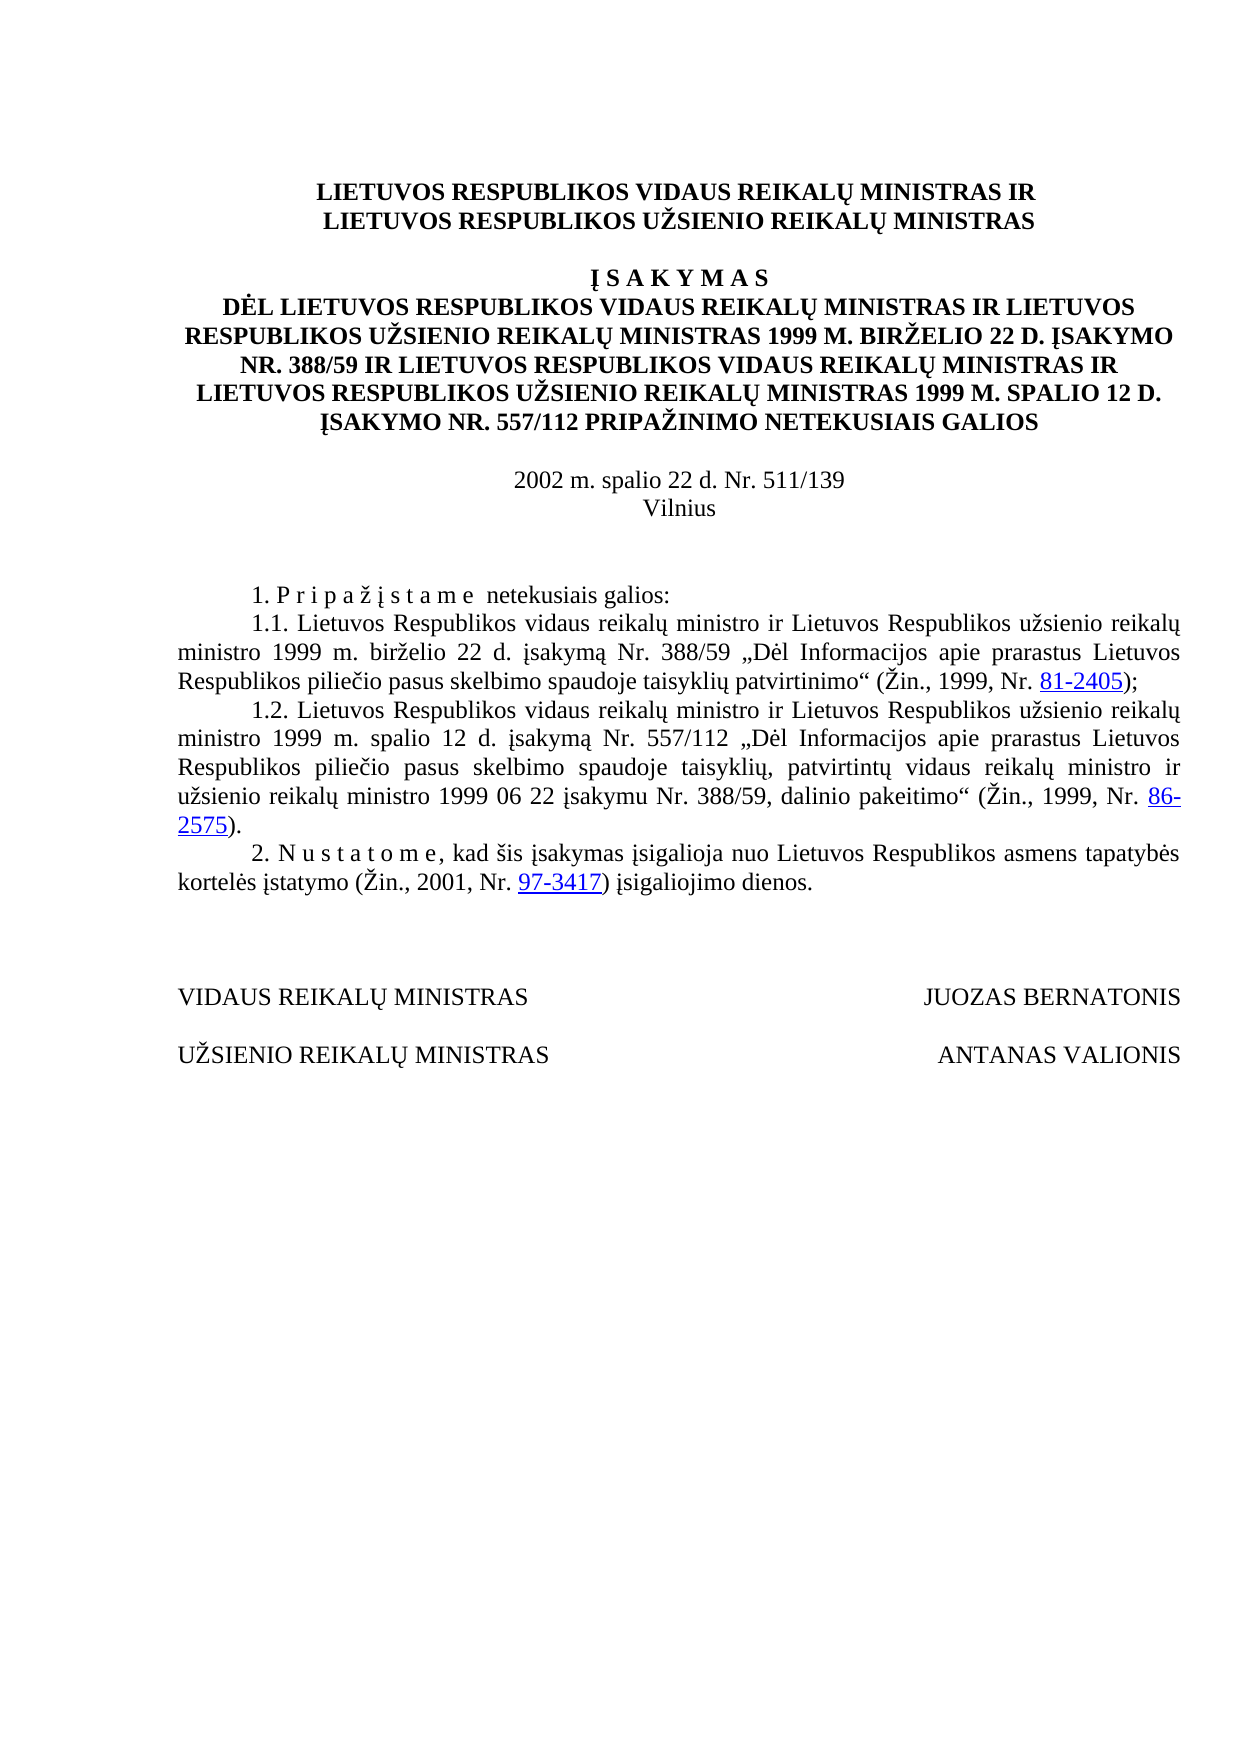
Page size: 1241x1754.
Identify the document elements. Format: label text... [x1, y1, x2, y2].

text Vilnius [177, 493, 1181, 522]
text UŽSIENIO REIKALŲ MINISTRAS ANTANAS VALIONIS [177, 1040, 1181, 1068]
text VIDAUS REIKALŲ MINISTRAS JUOZAS BERNATONIS [177, 982, 1181, 1011]
text LIETUVOS RESPUBLIKOS UŽSIENIO REIKALŲ MINISTRAS [177, 206, 1181, 235]
text 2. Nustatome, kad šis įsakymas įsigalioja nuo Lietuvos Respublikos asmens tapatybės kortelės įstatymo (Žin., 2001, Nr. 97-3417) įsigaliojimo dienos. [177, 838, 1181, 896]
text 1.2. Lietuvos Respublikos vidaus reikalų ministro ir Lietuvos Respublikos užsienio reikalų ministro 1999 m. spalio 12 d. įsakymą Nr. 557/112 „Dėl Informacijos apie prarastus Lietuvos Respublikos piliečio pasus skelbimo spaudoje taisyklių, patvirtintų vidaus reikalų ministro ir užsienio reikalų ministro 1999 06 22 įsakymu Nr. 388/59, dalinio pakeitimo“ (Žin., 1999, Nr. 86-2575). [177, 695, 1181, 838]
text DĖL LIETUVOS RESPUBLIKOS VIDAUS REIKALŲ MINISTRAS IR LIETUVOS RESPUBLIKOS UŽSIENIO REIKALŲ MINISTRAS 1999 M. BIRŽELIO 22 D. ĮSAKYMO NR. 388/59 IR LIETUVOS RESPUBLIKOS VIDAUS REIKALŲ MINISTRAS IR LIETUVOS RESPUBLIKOS UŽSIENIO REIKALŲ MINISTRAS 1999 M. SPALIO 12 D. ĮSAKYMO NR. 557/112 PRIPAŽINIMO NETEKUSIAIS GALIOS [177, 292, 1181, 436]
text 2002 m. spalio 22 d. Nr. 511/139 [177, 465, 1181, 493]
text Į S A K Y M A S [177, 263, 1181, 292]
text LIETUVOS RESPUBLIKOS VIDAUS REIKALŲ MINISTRAS IR [177, 177, 1181, 206]
text 1. Pripažįstame netekusiais galios: [177, 580, 1181, 608]
text 1.1. Lietuvos Respublikos vidaus reikalų ministro ir Lietuvos Respublikos užsienio reikalų ministro 1999 m. birželio 22 d. įsakymą Nr. 388/59 „Dėl Informacijos apie prarastus Lietuvos Respublikos piliečio pasus skelbimo spaudoje taisyklių patvirtinimo“ (Žin., 1999, Nr. 81-2405); [177, 608, 1181, 695]
